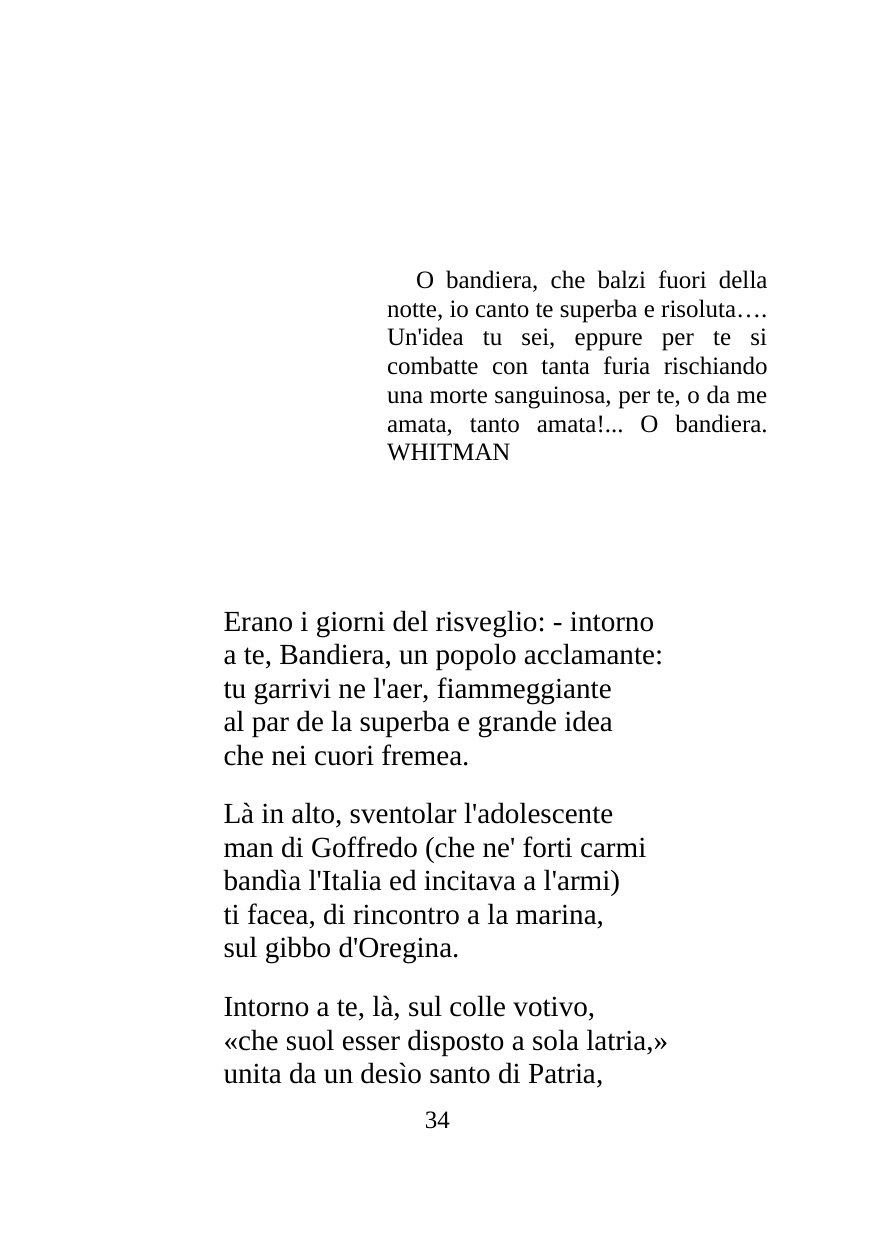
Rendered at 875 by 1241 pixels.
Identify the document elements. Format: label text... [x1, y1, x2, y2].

text O bandiera, che balzi fuori della notte, io canto te superba e risoluta…. Un'idea tu sei, eppure per te si combatte con tanta furia rischiando una morte sanguinosa, per te, o da me amata, tanto amata!... O bandiera. WHITMAN [387, 265, 768, 466]
text Erano i giorni del risveglio: - intorno a te, Bandiera, un popolo acclamante: tu garrivi ne l'aer, fiammeggiante al par de la superba e grande idea che nei cuori fremea. [223, 604, 768, 771]
text Intorno a te, là, sul colle votivo, «che suol esser disposto a sola latria,» unita da un desìo santo di Patria, [223, 989, 768, 1090]
text Là in alto, sventolar l'adolescente man di Goffredo (che ne' forti carmi bandìa l'Italia ed incitava a l'armi) ti facea, di rincontro a la marina, sul gibbo d'Oregina. [223, 796, 768, 964]
